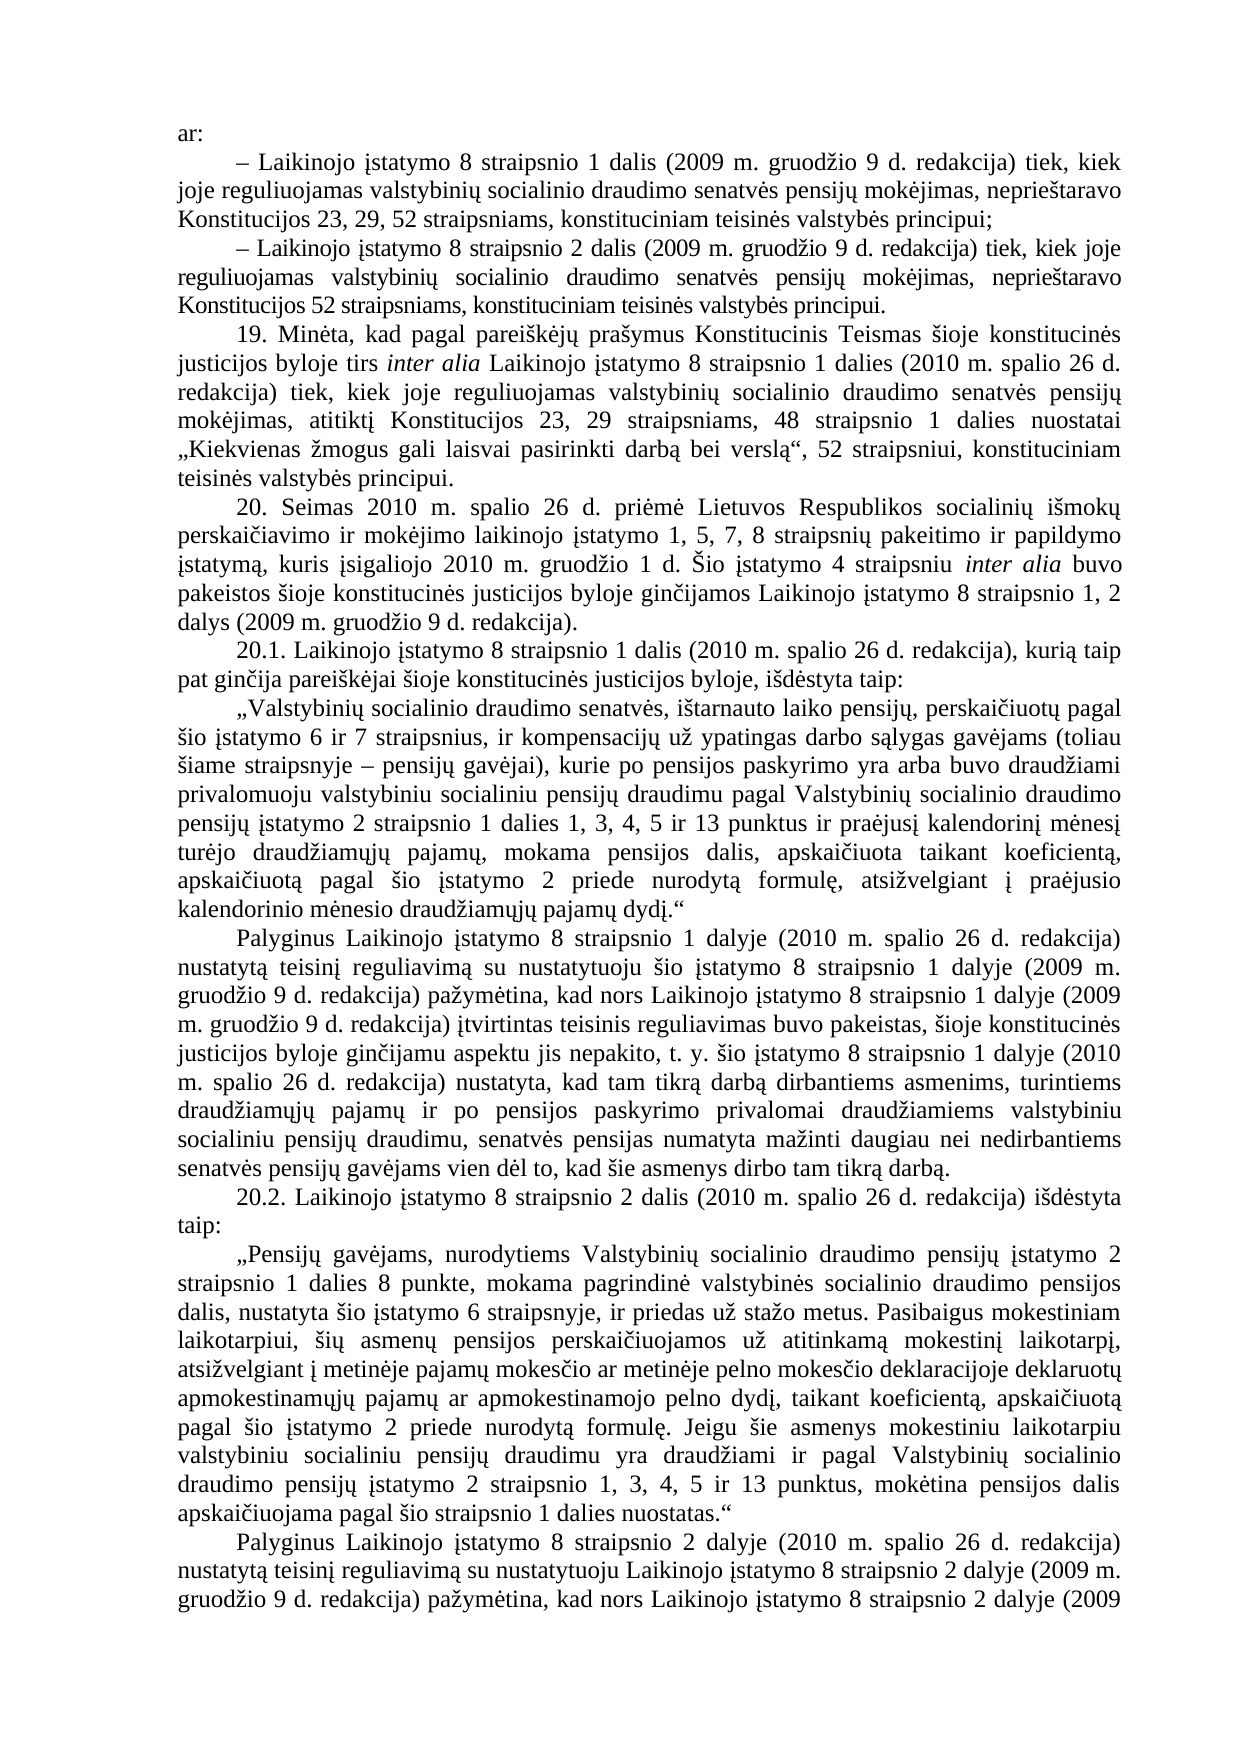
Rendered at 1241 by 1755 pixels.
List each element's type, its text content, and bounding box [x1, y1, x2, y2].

text 20.1. Laikinojo įstatymo 8 straipsnio 1 dalis (2010 m. spalio 26 d. redakcija), kurią taip pat ginčija pareiškėjai šioje konstitucinės justicijos byloje, išdėstyta taip: [177, 636, 1122, 693]
text 19. Minėta, kad pagal pareiškėjų prašymus Konstitucinis Teismas šioje konstitucinės justicijos byloje tirs inter alia Laikinojo įstatymo 8 straipsnio 1 dalies (2010 m. spalio 26 d. redakcija) tiek, kiek joje reguliuojamas valstybinių socialinio draudimo senatvės pensijų mokėjimas, atitiktį Konstitucijos 23, 29 straipsniams, 48 straipsnio 1 dalies nuostatai „Kiekvienas žmogus gali laisvai pasirinkti darbą bei verslą“, 52 straipsniui, konstituciniam teisinės valstybės principui. [177, 319, 1122, 492]
text „Pensijų gavėjams, nurodytiems Valstybinių socialinio draudimo pensijų įstatymo 2 straipsnio 1 dalies 8 punkte, mokama pagrindinė valstybinės socialinio draudimo pensijos dalis, nustatyta šio įstatymo 6 straipsnyje, ir priedas už stažo metus. Pasibaigus mokestiniam laikotarpiui, šių asmenų pensijos perskaičiuojamos už atitinkamą mokestinį laikotarpį, atsižvelgiant į metinėje pajamų mokesčio ar metinėje pelno mokesčio deklaracijoje deklaruotų apmokestinamųjų pajamų ar apmokestinamojo pelno dydį, taikant koeficientą, apskaičiuotą pagal šio įstatymo 2 priede nurodytą formulę. Jeigu šie asmenys mokestiniu laikotarpiu valstybiniu socialiniu pensijų draudimu yra draudžiami ir pagal Valstybinių socialinio draudimo pensijų įstatymo 2 straipsnio 1, 3, 4, 5 ir 13 punktus, mokėtina pensijos dalis apskaičiuojama pagal šio straipsnio 1 dalies nuostatas.“ [177, 1239, 1122, 1527]
text Palyginus Laikinojo įstatymo 8 straipsnio 1 dalyje (2010 m. spalio 26 d. redakcija) nustatytą teisinį reguliavimą su nustatytuoju šio įstatymo 8 straipsnio 1 dalyje (2009 m. gruodžio 9 d. redakcija) pažymėtina, kad nors Laikinojo įstatymo 8 straipsnio 1 dalyje (2009 m. gruodžio 9 d. redakcija) įtvirtintas teisinis reguliavimas buvo pakeistas, šioje konstitucinės justicijos byloje ginčijamu aspektu jis nepakito, t. y. šio įstatymo 8 straipsnio 1 dalyje (2010 m. spalio 26 d. redakcija) nustatyta, kad tam tikrą darbą dirbantiems asmenims, turintiems draudžiamųjų pajamų ir po pensijos paskyrimo privalomai draudžiamiems valstybiniu socialiniu pensijų draudimu, senatvės pensijas numatyta mažinti daugiau nei nedirbantiems senatvės pensijų gavėjams vien dėl to, kad šie asmenys dirbo tam tikrą darbą. [177, 923, 1122, 1182]
text „Valstybinių socialinio draudimo senatvės, ištarnauto laiko pensijų, perskaičiuotų pagal šio įstatymo 6 ir 7 straipsnius, ir kompensacijų už ypatingas darbo sąlygas gavėjams (toliau šiame straipsnyje – pensijų gavėjai), kurie po pensijos paskyrimo yra arba buvo draudžiami privalomuoju valstybiniu socialiniu pensijų draudimu pagal Valstybinių socialinio draudimo pensijų įstatymo 2 straipsnio 1 dalies 1, 3, 4, 5 ir 13 punktus ir praėjusį kalendorinį mėnesį turėjo draudžiamųjų pajamų, mokama pensijos dalis, apskaičiuota taikant koeficientą, apskaičiuotą pagal šio įstatymo 2 priede nurodytą formulę, atsižvelgiant į praėjusio kalendorinio mėnesio draudžiamųjų pajamų dydį.“ [177, 693, 1122, 923]
text 20.2. Laikinojo įstatymo 8 straipsnio 2 dalis (2010 m. spalio 26 d. redakcija) išdėstyta taip: [177, 1182, 1122, 1239]
text 20. Seimas 2010 m. spalio 26 d. priėmė Lietuvos Respublikos socialinių išmokų perskaičiavimo ir mokėjimo laikinojo įstatymo 1, 5, 7, 8 straipsnių pakeitimo ir papildymo įstatymą, kuris įsigaliojo 2010 m. gruodžio 1 d. Šio įstatymo 4 straipsniu inter alia buvo pakeistos šioje konstitucinės justicijos byloje ginčijamos Laikinojo įstatymo 8 straipsnio 1, 2 dalys (2009 m. gruodžio 9 d. redakcija). [177, 492, 1122, 636]
text – Laikinojo įstatymo 8 straipsnio 1 dalis (2009 m. gruodžio 9 d. redakcija) tiek, kiek joje reguliuojamas valstybinių socialinio draudimo senatvės pensijų mokėjimas, neprieštaravo Konstitucijos 23, 29, 52 straipsniams, konstituciniam teisinės valstybės principui; [177, 147, 1122, 233]
text Palyginus Laikinojo įstatymo 8 straipsnio 2 dalyje (2010 m. spalio 26 d. redakcija) nustatytą teisinį reguliavimą su nustatytuoju Laikinojo įstatymo 8 straipsnio 2 dalyje (2009 m. gruodžio 9 d. redakcija) pažymėtina, kad nors Laikinojo įstatymo 8 straipsnio 2 dalyje (2009 [177, 1527, 1122, 1613]
text – Laikinojo įstatymo 8 straipsnio 2 dalis (2009 m. gruodžio 9 d. redakcija) tiek, kiek joje reguliuojamas valstybinių socialinio draudimo senatvės pensijų mokėjimas, neprieštaravo Konstitucijos 52 straipsniams, konstituciniam teisinės valstybės principui. [177, 233, 1122, 319]
text ar: [177, 118, 1122, 147]
